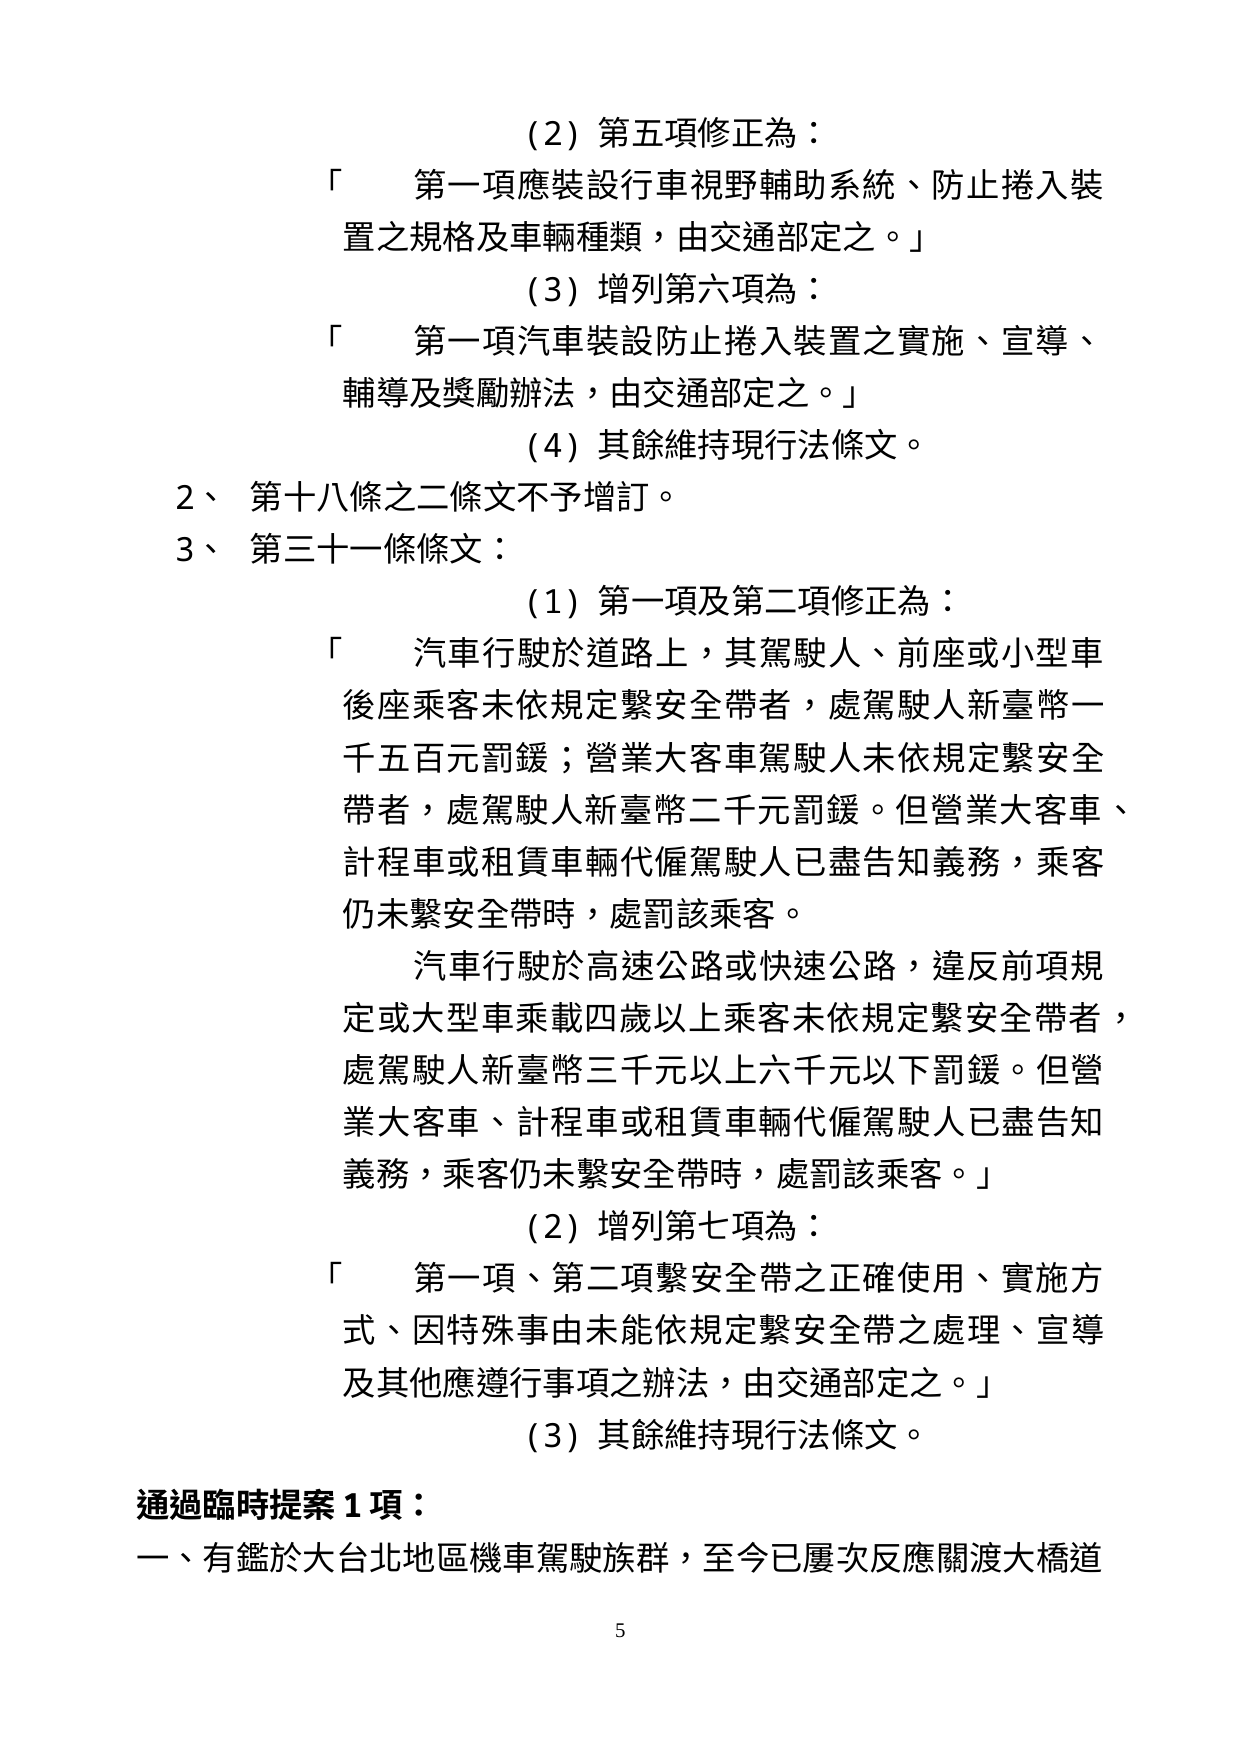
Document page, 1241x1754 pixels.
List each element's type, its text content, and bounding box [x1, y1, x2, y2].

list 第三十一條條文： [174, 520, 1104, 572]
list 增列第六項為： [523, 259, 1104, 312]
text 「 汽車行駛於道路上，其駕駛人、前座或小型車後座乘客未依規定繫安全帶者，處駕駛人新臺幣一千五百元罰鍰；營業大客車駕駛人未依規定繫安全帶者，處駕駛人新臺幣二千元罰鍰。但營業大客車、計程車或租賃車輛代僱駕駛人已盡告知義務，乘客仍未繫安全帶時，處罰該乘客。 [309, 624, 1104, 937]
text 「 第一項應裝設行車視野輔助系統、防止捲入裝置之規格及車輛種類，由交通部定之。」 [309, 155, 1104, 259]
text 「 第一項、第二項繫安全帶之正確使用、實施方式、因特殊事由未能依規定繫安全帶之處理、宣導及其他應遵行事項之辦法，由交通部定之。」 [309, 1249, 1104, 1405]
list 其餘維持現行法條文。 [523, 1405, 1104, 1457]
list 第一項及第二項修正為： [523, 572, 1104, 624]
list 增列第七項為： [523, 1197, 1104, 1249]
text 汽車行駛於高速公路或快速公路，違反前項規定或大型車乘載四歲以上乘客未依規定繫安全帶者，處駕駛人新臺幣三千元以上六千元以下罰鍰。但營業大客車、計程車或租賃車輛代僱駕駛人已盡告知義務，乘客仍未繫安全帶時，處罰該乘客。」 [309, 937, 1104, 1197]
text 「 第一項汽車裝設防止捲入裝置之實施、宣導、輔導及獎勵辦法，由交通部定之。」 [309, 312, 1104, 416]
list 第十八條之二條文不予增訂。 [174, 468, 1104, 520]
list 第五項修正為： [523, 103, 1104, 155]
text 一、有鑑於大台北地區機車駕駛族群，至今已屢次反應關渡大橋道 [136, 1528, 1104, 1580]
text 通過臨時提案1項： [136, 1476, 1104, 1528]
list 其餘維持現行法條文。 [523, 416, 1104, 468]
